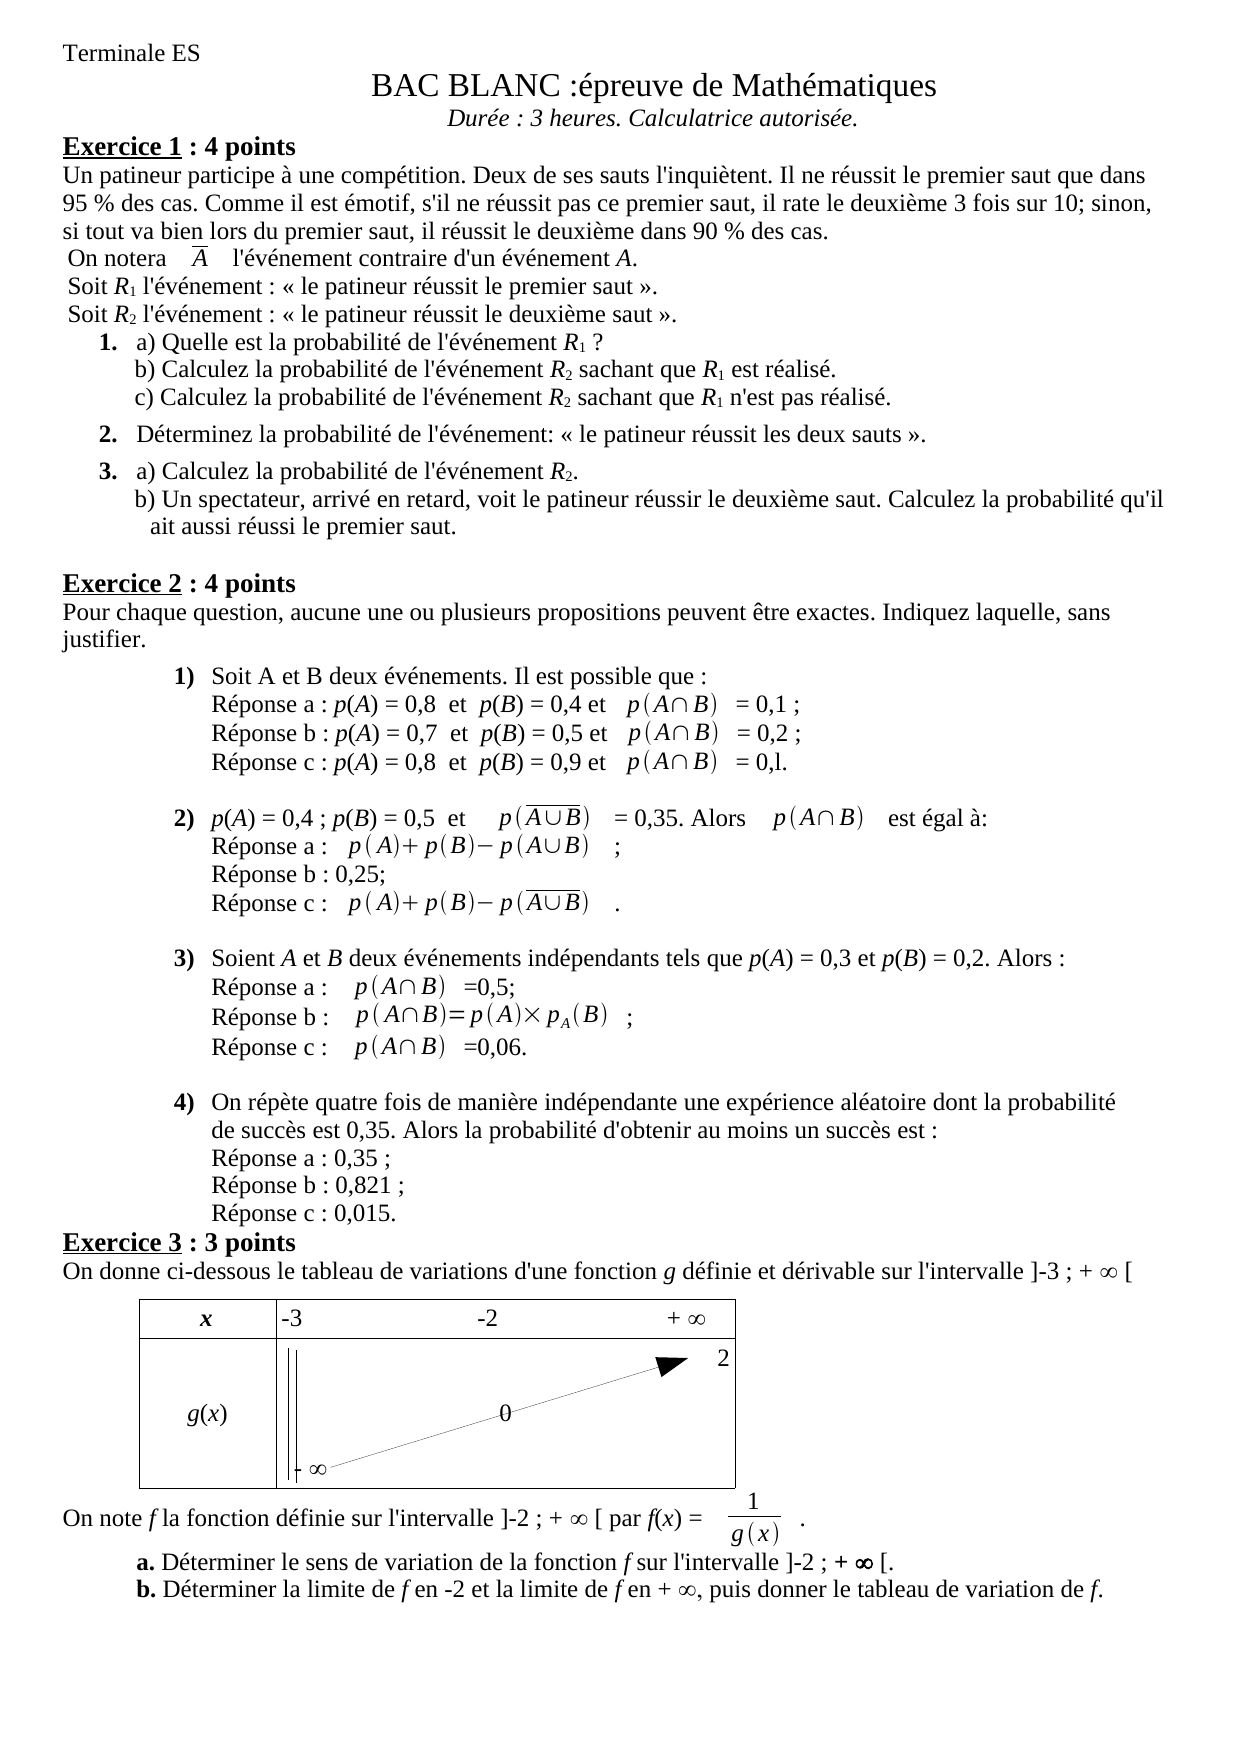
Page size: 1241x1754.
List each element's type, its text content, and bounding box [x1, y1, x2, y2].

table_cell g(x) [140, 1339, 276, 1488]
table_cell 2 0 - ∞ [277, 1339, 735, 1488]
list Soient A et B deux événements indépendants tels que p(A) = 0,3 et p(B) = 0,2. Alors : Réponse a : =0,5; Réponse b : ; Réponse c : =0,06. [173, 944, 1172, 1088]
list p(A) = 0,4 ; p(B) = 0,5 et = 0,35. Alors est égal à: Réponse a : ; Réponse b : 0,25; Réponse c : . [173, 803, 1172, 944]
text On note f la fonction définie sur l'intervalle ]-2 ; + ∞ [ par f(x) = . [62, 1488, 1172, 1548]
text Exercice 2 : 4 points [62, 568, 1172, 598]
text Soit R2 l'événement : « le patineur réussit le deuxième saut ». [67, 300, 1172, 328]
list Soit A et B deux événements. Il est possible que : Réponse a : p(A) = 0,8 et p(B) = 0,4 et= 0,1 ; Réponse b : p(A) = 0,7 et p(B) = 0,5 et= 0,2 ; Réponse c : p(A) = 0,8 et p(B) = 0,9 et= 0,l. [173, 662, 1172, 803]
list Déterminez la probabilité de l'événement: « le patineur réussit les deux sauts ». [98, 420, 1172, 448]
text Durée : 3 heures. Calculatrice autorisée. [136, 104, 1172, 131]
text Exercice 1 : 4 points [62, 131, 1172, 161]
list a) Quelle est la probabilité de l'événement R1 ? [98, 328, 1172, 355]
text Pour chaque question, aucune une ou plusieurs propositions peuvent être exactes. Indiquez laquelle, sans justifier. [62, 598, 1172, 653]
text On notera l'événement contraire d'un événement A. [67, 244, 1172, 272]
text BAC BLANC :épreuve de Mathématiques [136, 67, 1172, 104]
text a. Déterminer le sens de variation de la fonction f sur l'intervalle ]-2 ; + ∞ [. [136, 1548, 1172, 1576]
text Un patineur participe à une compétition. Deux de ses sauts l'inquiètent. Il ne réussit le premier saut que dans 95 % des cas. Comme il est émotif, s'il ne réussit pas ce premier saut, il rate le deuxième 3 fois sur 10; sinon, si tout va bien lors du premier saut, il réussit le deuxième dans 90 % des cas. [62, 161, 1172, 244]
text b. Déterminer la limite de f en -2 et la limite de f en + ∞, puis donner le tableau de variation de f. [136, 1576, 1172, 1603]
list On répète quatre fois de manière indépendante une expérience aléatoire dont la probabilité de succès est 0,35. Alors la probabilité d'obtenir au moins un succès est : Réponse a : 0,35 ; Réponse b : 0,821 ; Réponse c : 0,015. [173, 1088, 1172, 1227]
table_header -3 -2 + ∞ [277, 1300, 735, 1338]
list a) Calculez la probabilité de l'événement R2. [98, 457, 1172, 485]
text Exercice 3 : 3 points [62, 1227, 1172, 1257]
text b) Calculez la probabilité de l'événement R2 sachant que R1 est réalisé. c) Calculez la probabilité de l'événement R2 sachant que R1 n'est pas réalisé. [134, 355, 1172, 411]
text On donne ci-dessous le tableau de variations d'une fonction g définie et dérivable sur l'intervalle ]-3 ; + ∞ [ [62, 1257, 1172, 1285]
text Soit R1 l'événement : « le patineur réussit le premier saut ». [67, 272, 1172, 300]
table_header x [140, 1300, 276, 1338]
text Terminale ES [62, 39, 1172, 67]
text b) Un spectateur, arrivé en retard, voit le patineur réussir le deuxième saut. Calculez la probabilité qu'il ait aussi réussi le premier saut. [134, 485, 1172, 540]
